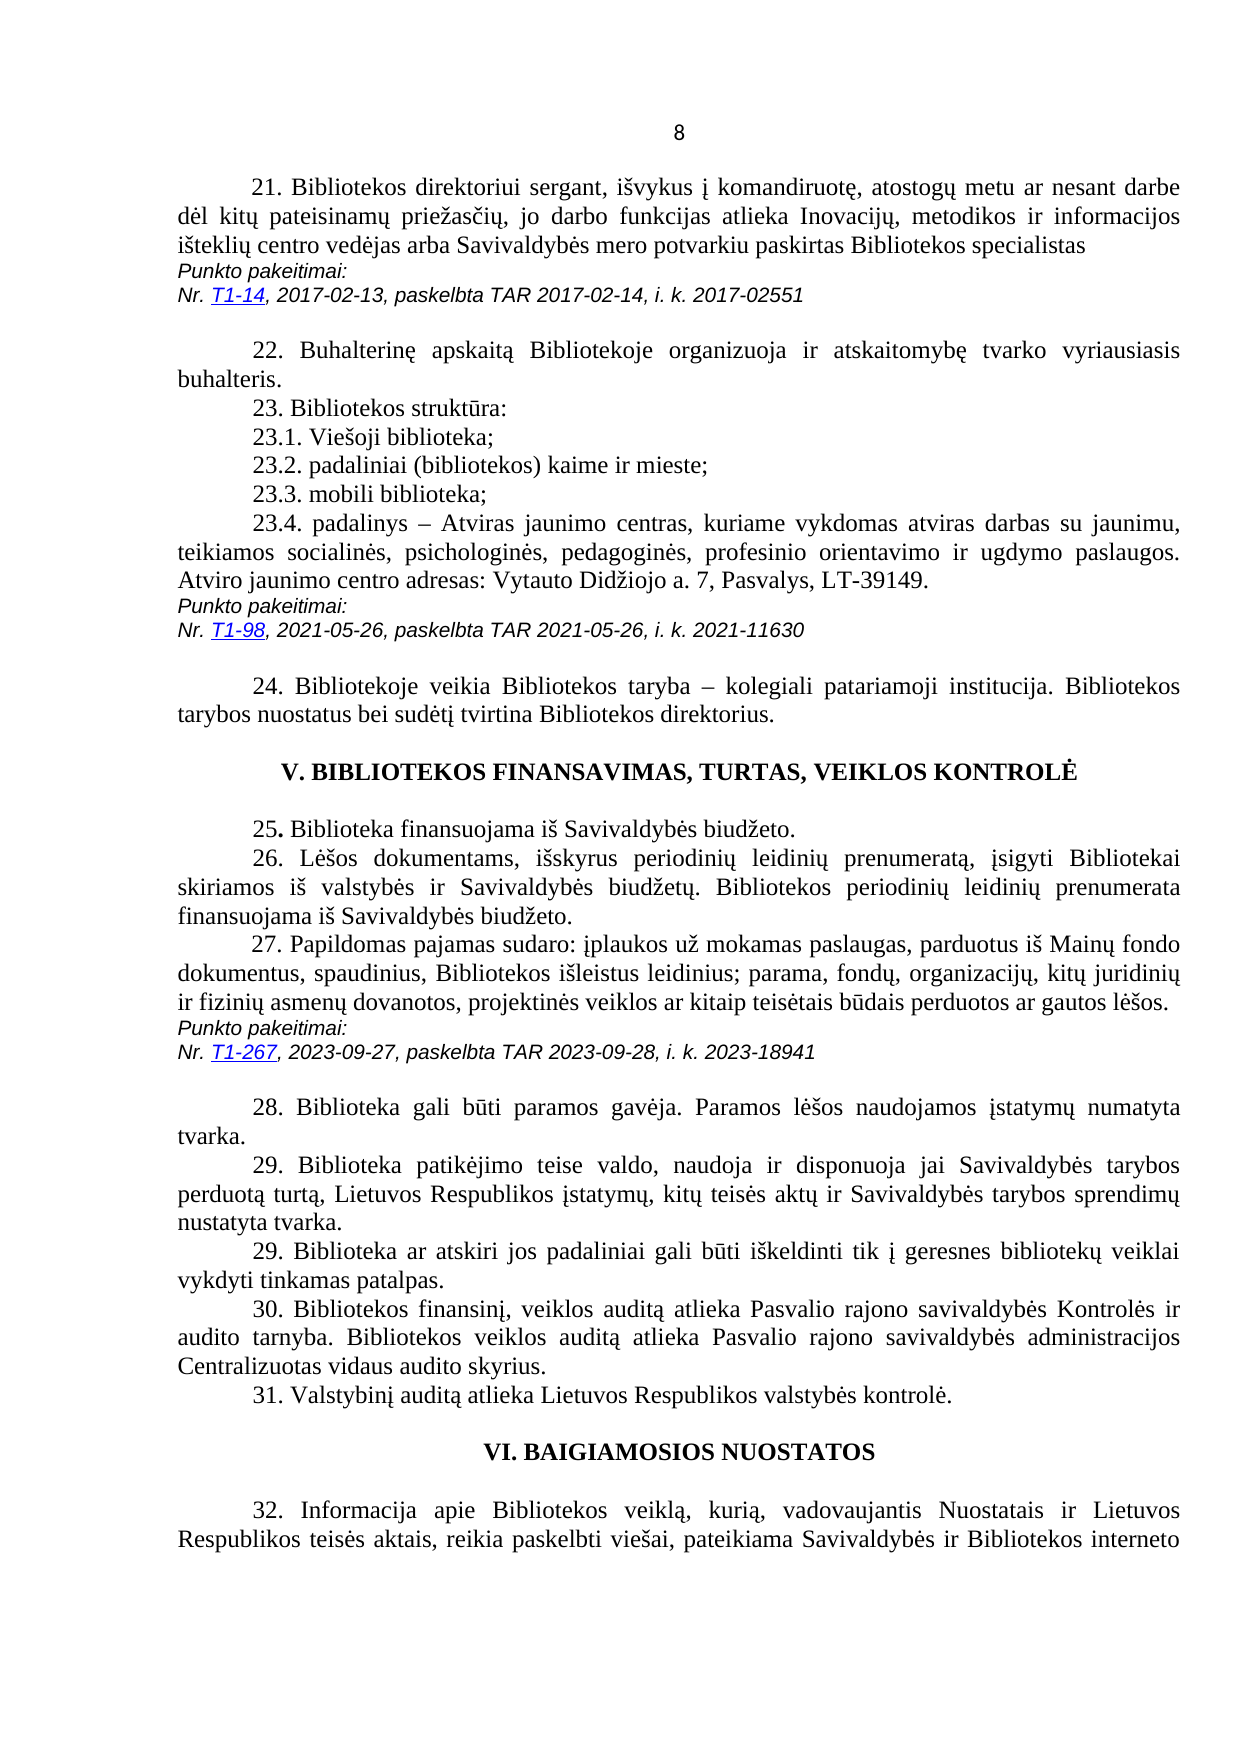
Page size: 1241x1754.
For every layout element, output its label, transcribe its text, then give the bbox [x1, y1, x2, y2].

text 26. Lėšos dokumentams, išskyrus periodinių leidinių prenumeratą, įsigyti Bibliotekai skiriamos iš valstybės ir Savivaldybės biudžetų. Bibliotekos periodinių leidinių prenumerata finansuojama iš Savivaldybės biudžeto. [177, 843, 1181, 929]
text 28. Biblioteka gali būti paramos gavėja. Paramos lėšos naudojamos įstatymų numatyta tvarka. [177, 1092, 1181, 1150]
text 23.2. padaliniai (bibliotekos) kaime ir mieste; [177, 450, 1181, 479]
text 23.3. mobili biblioteka; [177, 479, 1181, 508]
text 21. Bibliotekos direktoriui sergant, išvykus į komandiruotę, atostogų metu ar nesant darbe dėl kitų pateisinamų priežasčių, jo darbo funkcijas atlieka Inovacijų, metodikos ir informacijos išteklių centro vedėjas arba Savivaldybės mero potvarkiu paskirtas Bibliotekos specialistas [177, 172, 1181, 259]
text 29. Biblioteka patikėjimo teise valdo, naudoja ir disponuoja jai Savivaldybės tarybos perduotą turtą, Lietuvos Respublikos įstatymų, kitų teisės aktų ir Savivaldybės tarybos sprendimų nustatyta tvarka. [177, 1150, 1181, 1236]
text 31. Valstybinį auditą atlieka Lietuvos Respublikos valstybės kontrolė. [177, 1380, 1181, 1409]
text 32. Informacija apie Bibliotekos veiklą, kurią, vadovaujantis Nuostatais ir Lietuvos Respublikos teisės aktais, reikia paskelbti viešai, pateikiama Savivaldybės ir Bibliotekos interneto [177, 1495, 1181, 1552]
text 23.1. Viešoji biblioteka; [177, 422, 1181, 450]
text Punkto pakeitimai: [177, 1016, 1181, 1040]
text 23.4. padalinys – Atviras jaunimo centras, kuriame vykdomas atviras darbas su jaunimu, teikiamos socialinės, psichologinės, pedagoginės, profesinio orientavimo ir ugdymo paslaugos. Atviro jaunimo centro adresas: Vytauto Didžiojo a. 7, Pasvalys, LT-39149. [177, 508, 1181, 594]
text Nr. T1-14, 2017-02-13, paskelbta TAR 2017-02-14, i. k. 2017-02551 [177, 283, 1181, 307]
text Nr. T1-98, 2021-05-26, paskelbta TAR 2021-05-26, i. k. 2021-11630 [177, 618, 1181, 642]
text 27. Papildomas pajamas sudaro: įplaukos už mokamas paslaugas, parduotus iš Mainų fondo dokumentus, spaudinius, Bibliotekos išleistus leidinius; parama, fondų, organizacijų, kitų juridinių ir fizinių asmenų dovanotos, projektinės veiklos ar kitaip teisėtais būdais perduotos ar gautos lėšos. [177, 929, 1181, 1016]
text V. BIBLIOTEKOS FINANSAVIMAS, TURTAS, VEIKLOS KONTROLĖ [177, 757, 1181, 786]
text VI. BAIGIAMOSIOS NUOSTATOS [177, 1437, 1181, 1466]
text 23. Bibliotekos struktūra: [177, 393, 1181, 422]
text 22. Buhalterinę apskaitą Bibliotekoje organizuoja ir atskaitomybę tvarko vyriausiasis buhalteris. [177, 335, 1181, 393]
text Nr. T1-267, 2023-09-27, paskelbta TAR 2023-09-28, i. k. 2023-18941 [177, 1040, 1181, 1064]
text Punkto pakeitimai: [177, 259, 1181, 283]
text Punkto pakeitimai: [177, 594, 1181, 618]
text 24. Bibliotekoje veikia Bibliotekos taryba – kolegiali patariamoji institucija. Bibliotekos tarybos nuostatus bei sudėtį tvirtina Bibliotekos direktorius. [177, 671, 1181, 728]
text 25. Biblioteka finansuojama iš Savivaldybės biudžeto. [177, 814, 1181, 843]
text 29. Biblioteka ar atskiri jos padaliniai gali būti iškeldinti tik į geresnes bibliotekų veiklai vykdyti tinkamas patalpas. [177, 1236, 1181, 1294]
text 30. Bibliotekos finansinį, veiklos auditą atlieka Pasvalio rajono savivaldybės Kontrolės ir audito tarnyba. Bibliotekos veiklos auditą atlieka Pasvalio rajono savivaldybės administracijos Centralizuotas vidaus audito skyrius. [177, 1294, 1181, 1380]
